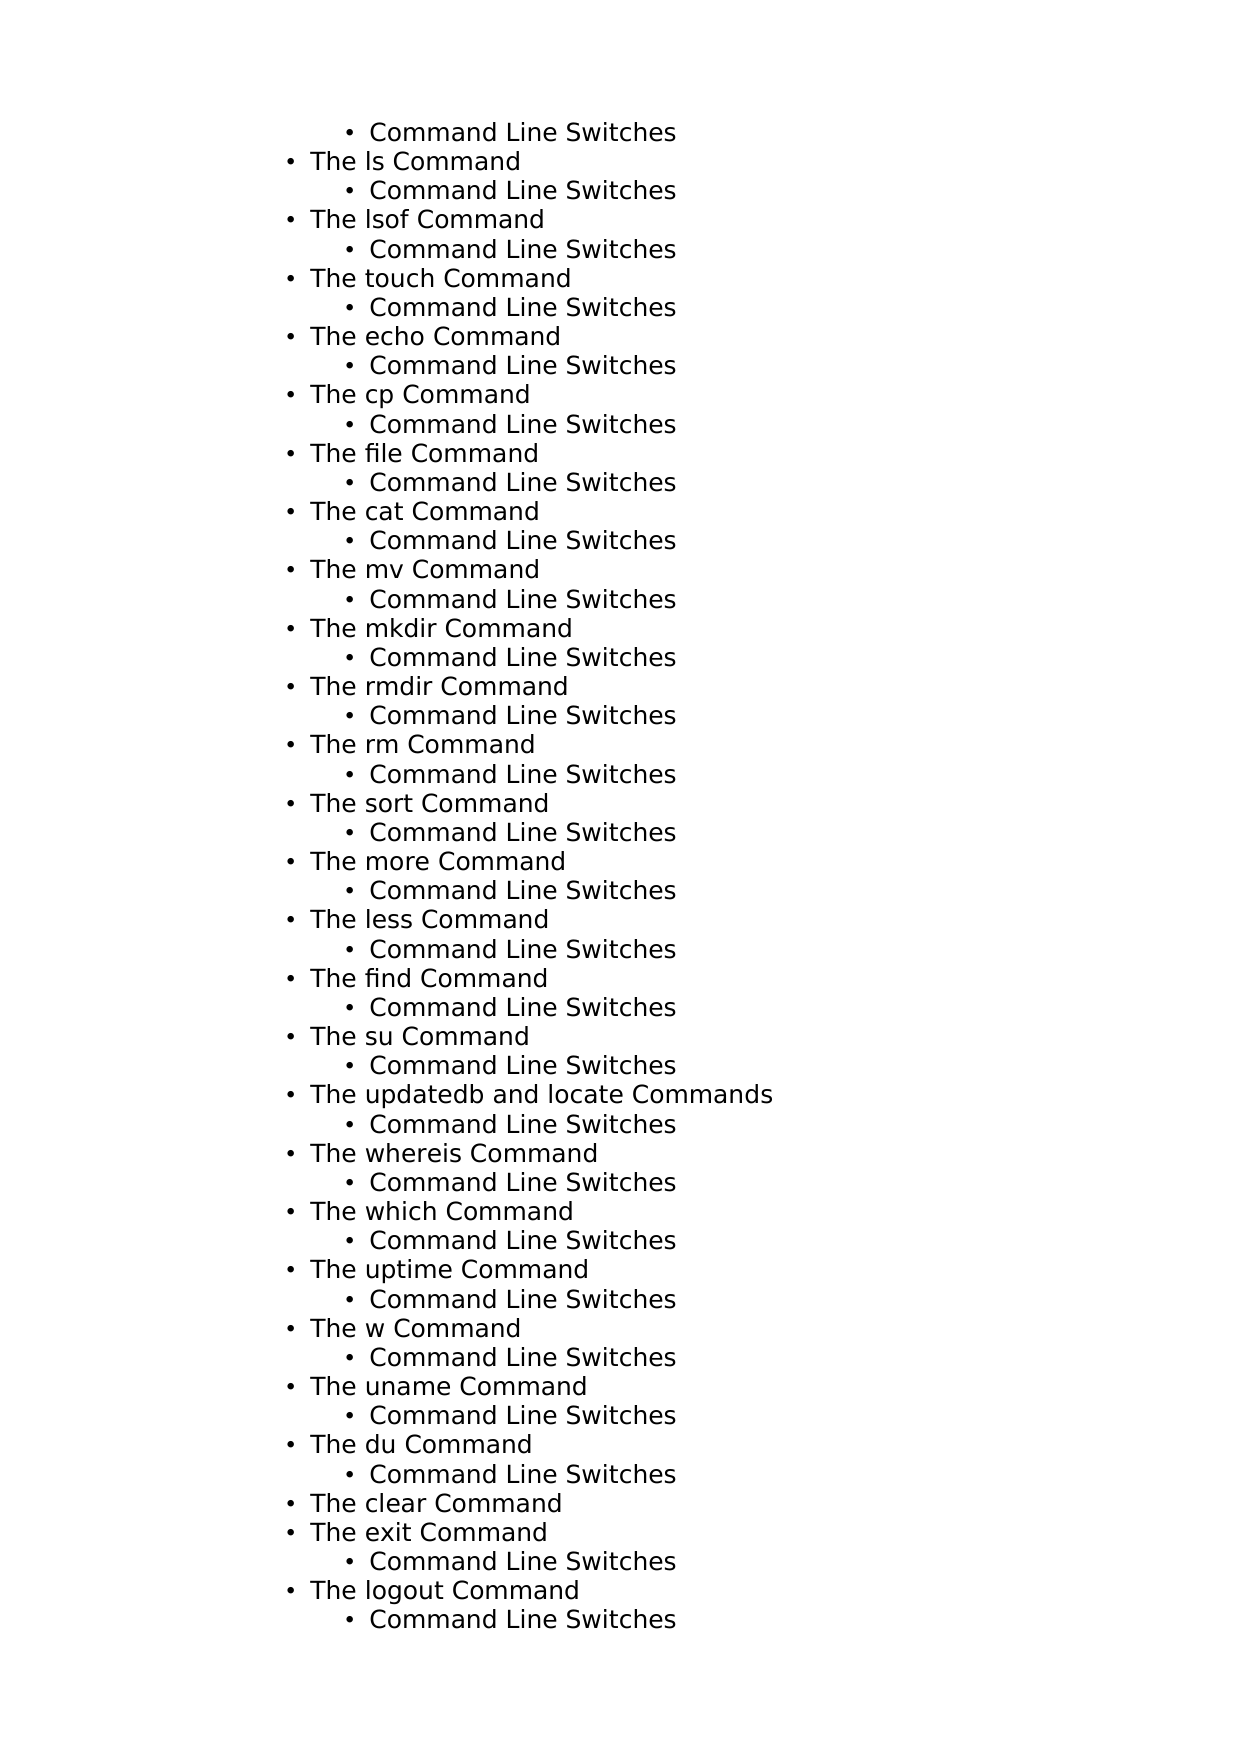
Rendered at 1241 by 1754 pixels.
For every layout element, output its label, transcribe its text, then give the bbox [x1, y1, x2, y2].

list Command Line Switches [354, 351, 1122, 381]
list The clear Command [295, 1489, 1122, 1518]
list The logout Command [295, 1576, 1122, 1606]
list The touch Command [295, 264, 1122, 293]
list The rmdir Command [295, 672, 1122, 701]
list Command Line Switches [354, 585, 1122, 614]
list The whereis Command [295, 1139, 1122, 1168]
list The updatedb and locate Commands [295, 1081, 1122, 1110]
list The rm Command [295, 731, 1122, 760]
list Command Line Switches [354, 818, 1122, 847]
list The cat Command [295, 497, 1122, 526]
list Command Line Switches [354, 701, 1122, 731]
list Command Line Switches [354, 293, 1122, 322]
list Command Line Switches [354, 1168, 1122, 1197]
list Command Line Switches [354, 643, 1122, 672]
list Command Line Switches [354, 410, 1122, 439]
list The mv Command [295, 556, 1122, 585]
list Command Line Switches [354, 526, 1122, 556]
list Command Line Switches [354, 1401, 1122, 1431]
list Command Line Switches [354, 1226, 1122, 1256]
list Command Line Switches [354, 235, 1122, 264]
list The exit Command [295, 1518, 1122, 1547]
list Command Line Switches [354, 935, 1122, 964]
list The w Command [295, 1314, 1122, 1343]
list Command Line Switches [354, 760, 1122, 789]
list The uptime Command [295, 1256, 1122, 1285]
list Command Line Switches [354, 993, 1122, 1022]
list The ls Command [295, 147, 1122, 176]
list Command Line Switches [354, 176, 1122, 206]
list Command Line Switches [354, 1460, 1122, 1489]
list The uname Command [295, 1372, 1122, 1401]
list The more Command [295, 847, 1122, 876]
list Command Line Switches [354, 1606, 1122, 1635]
list The which Command [295, 1197, 1122, 1226]
list The lsof Command [295, 206, 1122, 235]
list The mkdir Command [295, 614, 1122, 643]
list Command Line Switches [354, 118, 1122, 147]
list Command Line Switches [354, 1285, 1122, 1314]
list Command Line Switches [354, 1343, 1122, 1372]
list The find Command [295, 964, 1122, 993]
list The less Command [295, 906, 1122, 935]
list The sort Command [295, 789, 1122, 818]
list The echo Command [295, 322, 1122, 351]
list The su Command [295, 1022, 1122, 1051]
list The cp Command [295, 381, 1122, 410]
list The du Command [295, 1431, 1122, 1460]
list Command Line Switches [354, 468, 1122, 497]
list Command Line Switches [354, 1051, 1122, 1081]
list The file Command [295, 439, 1122, 468]
list Command Line Switches [354, 1110, 1122, 1139]
list Command Line Switches [354, 1547, 1122, 1576]
list Command Line Switches [354, 876, 1122, 906]
